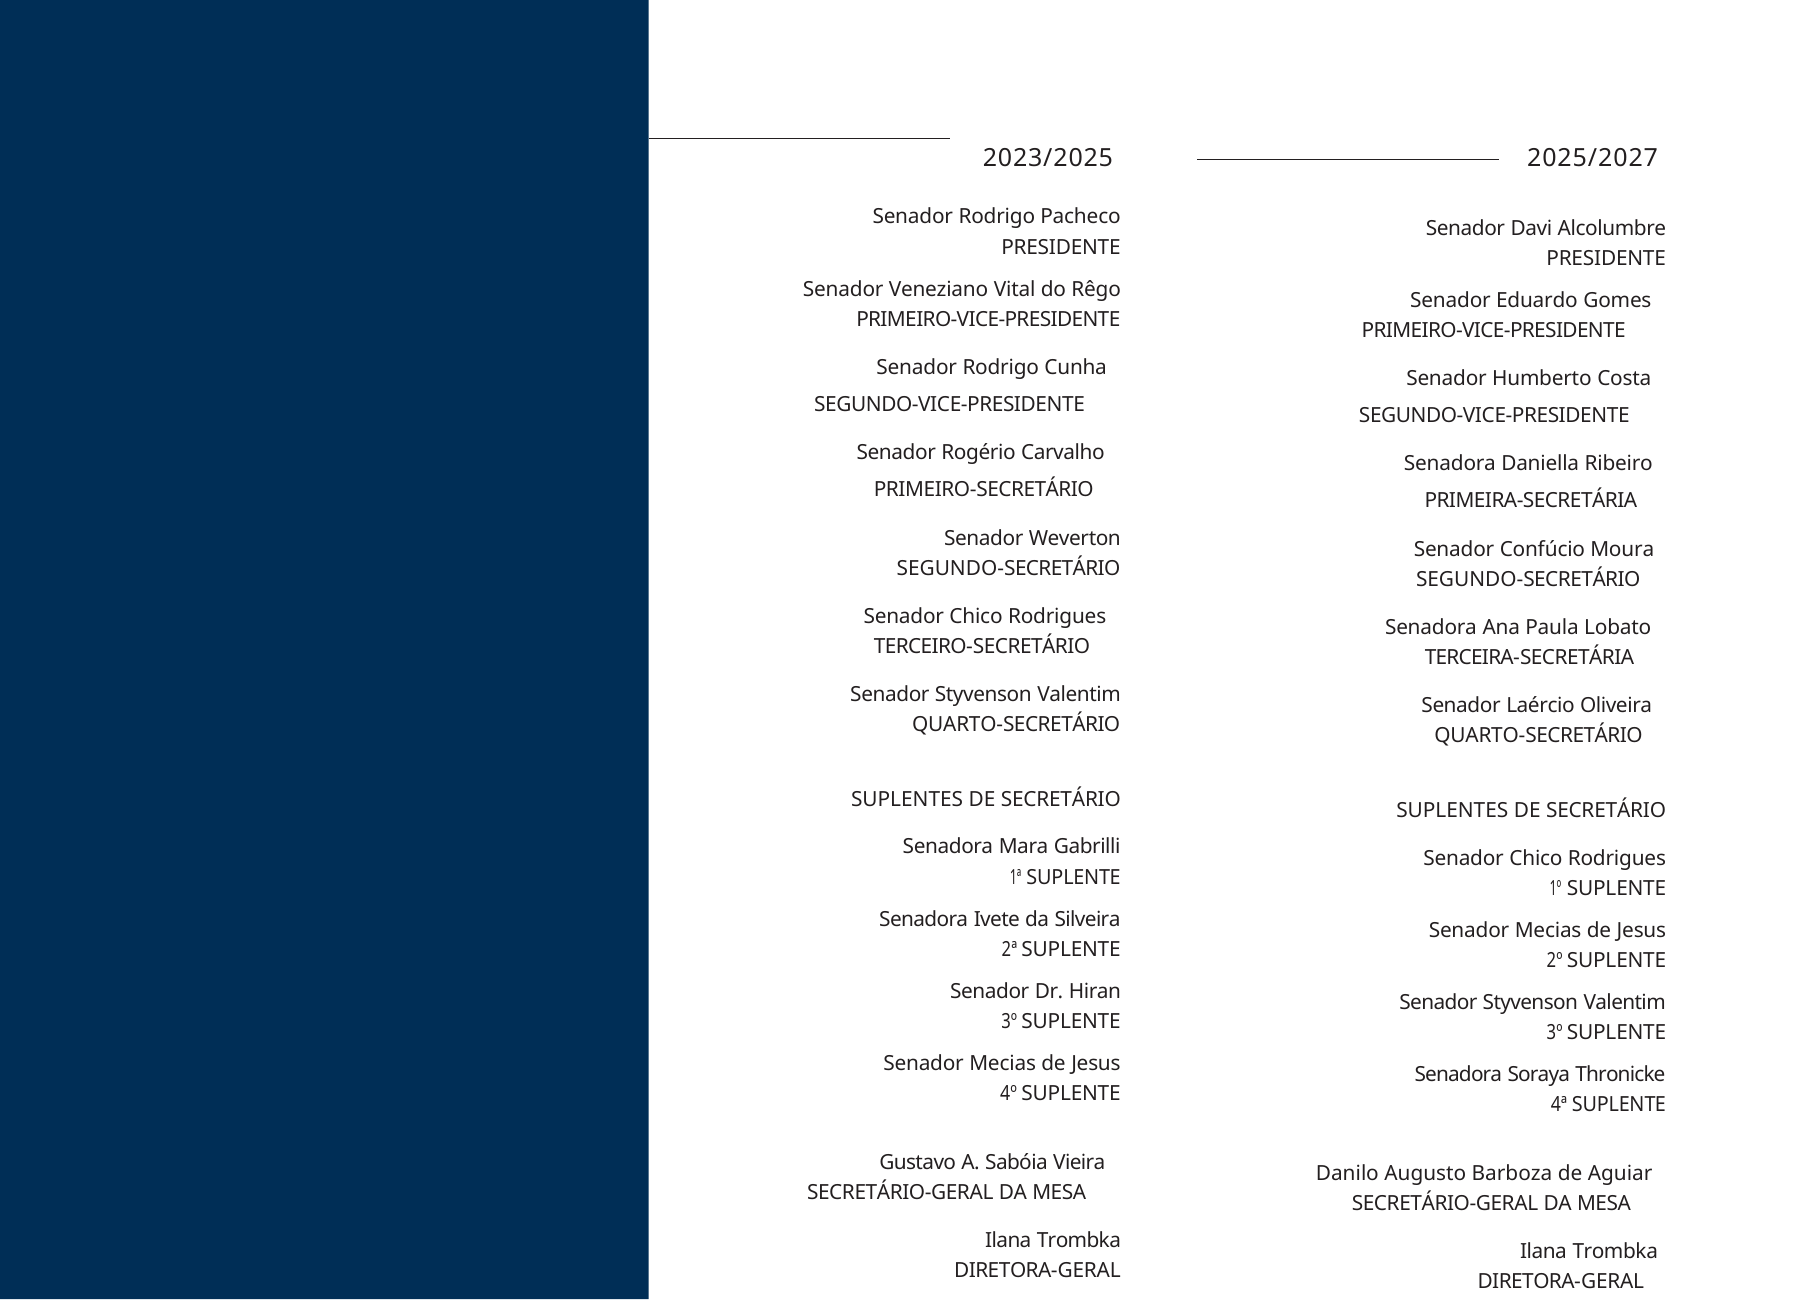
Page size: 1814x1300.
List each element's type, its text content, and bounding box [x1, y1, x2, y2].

text 4ª SUPLENTE [1125, 1089, 1666, 1118]
text 2023/2025 2025/2027 [983, 140, 1813, 174]
text Senador Styvenson Valentim QUARTO-SECRETÁRIO [829, 679, 1121, 738]
text Senador Styvenson Valentim [1125, 987, 1666, 1016]
text Senador Chico Rodrigues [1125, 843, 1666, 871]
text Senadora Soraya Thronicke [1125, 1059, 1666, 1088]
text Gustavo A. Sabóia Vieira SECRETÁRIO-GERAL DA MESA [807, 1147, 1121, 1206]
text PRESIDENTE [649, 232, 1121, 260]
text Senador Rogério Carvalho PRIMEIRO-SECRETÁRIO [856, 437, 1121, 503]
text Senador Mecias de Jesus [1125, 915, 1666, 943]
text Senador Laércio Oliveira QUARTO-SECRETÁRIO [1421, 690, 1666, 749]
text Senadora Mara Gabrilli [649, 832, 1121, 860]
text Senadora Ivete da Silveira [649, 904, 1121, 932]
text Senador Rodrigo Pacheco [649, 202, 1121, 230]
text Senadora Ana Paula Lobato TERCEIRA-SECRETÁRIA [1385, 612, 1666, 671]
text Ilana Trombka DIRETORA-GERAL [1477, 1236, 1666, 1295]
text Senador Humberto Costa SEGUNDO-VICE-PRESIDENTE [1359, 363, 1666, 428]
text Senador Rodrigo Cunha SEGUNDO-VICE-PRESIDENTE [814, 352, 1121, 417]
text Senador Confúcio Moura SEGUNDO-SECRETÁRIO [1413, 534, 1666, 593]
text Senador Eduardo Gomes PRIMEIRO-VICE-PRESIDENTE [1361, 285, 1666, 343]
text Danilo Augusto Barboza de Aguiar SECRETÁRIO-GERAL DA MESA [1316, 1158, 1666, 1217]
text Senador Weverton SEGUNDO-SECRETÁRIO [871, 523, 1121, 582]
text 2ª SUPLENTE [649, 934, 1121, 962]
text 4º SUPLENTE [649, 1078, 1121, 1107]
text PRESIDENTE [1125, 243, 1666, 271]
text 1º SUPLENTE [1125, 873, 1666, 901]
text Senador Davi Alcolumbre [1125, 213, 1666, 241]
text SUPLENTES DE SECRETÁRIO [649, 784, 1121, 812]
text SUPLENTES DE SECRETÁRIO [1125, 795, 1666, 823]
text 3º SUPLENTE [1125, 1017, 1666, 1046]
text Senadora Daniella Ribeiro PRIMEIRA-SECRETÁRIA [1404, 448, 1666, 514]
text Senador Chico Rodrigues TERCEIRO-SECRETÁRIO [863, 601, 1121, 660]
text Senador Dr. Hiran 3º SUPLENTE [941, 976, 1121, 1034]
text 2º SUPLENTE [1125, 945, 1666, 973]
text 1ª SUPLENTE [649, 862, 1121, 890]
text Senador Mecias de Jesus [649, 1048, 1121, 1076]
text Senador Veneziano Vital do Rêgo PRIMEIRO-VICE-PRESIDENTE [785, 274, 1121, 332]
text Ilana Trombka DIRETORA-GERAL [932, 1225, 1121, 1283]
